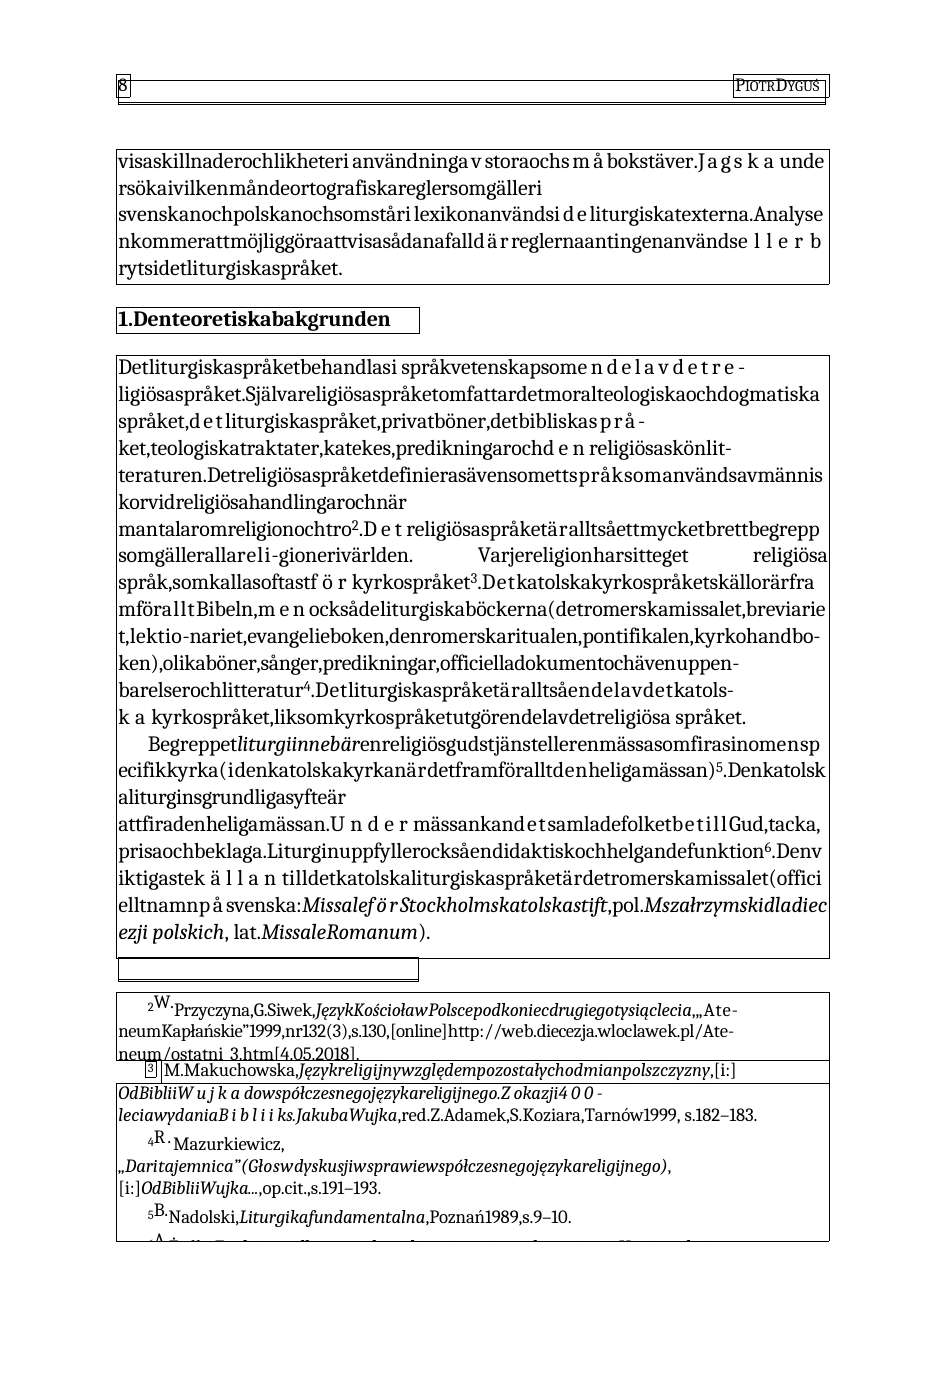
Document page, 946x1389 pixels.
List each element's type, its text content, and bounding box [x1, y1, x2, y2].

text [118, 75, 130, 80]
text 8 [119, 81, 130, 96]
text M.Makuchowska,Językreligijnywzględempozostałychodmianpolszczyzny,[i:] [163, 1061, 829, 1081]
text 2W.Przyczyna,G.Siwek,JęzykKościoławPolscepodkoniecdrugiegotysiąclecia,„Ate-neumKapłańskie”1999,nr132(3),s.130,[online]http://web.diecezja.wloclawek.pl/Ate- [118, 993, 827, 1043]
text 5B.Nadolski,Liturgikafundamentalna,Poznań1989,s.9–10. [148, 1200, 829, 1228]
text OdBibliiWujkadowspółczesnegojęzykareligijnego.Zokazji400-leciawydaniaBibliiks.JakubaWujka,red.Z.Adamek,S.Koziara,Tarnów1999, s.182–183. [118, 1084, 827, 1126]
text 1.Denteoretiskabakgrunden [118, 308, 419, 331]
text PIOTRDYGUŚ [735, 75, 828, 96]
text visaskillnaderochlikheterianvändningavstoraochsmåbokstäver.Jagskaundersökaivilkenmåndeortografiskareglersomgälleri svenskanochpolskanochsomstårilexikonanvändsideliturgiskatexterna.Analysenkommerattmöjliggöraattvisasådanafalldärreglernaantingenanvändsellerbrytsidetliturgiskaspråket. [118, 150, 827, 280]
text Detliturgiskaspråketbehandlasispråkvetenskapsomendelavdetre-ligiösaspråket.Självareligiösaspråketomfattardetmoralteologiskaochdogmatiskaspråket,detliturgiskaspråket,privatböner,detbibliskasprå-ket,teologiskatraktater,katekes,predikningarochdenreligiösaskönlit-teraturen.Detreligiösaspråketdefinierasävensomettspråksomanvändsavmänniskorvidreligiösahandlingarochnär mantalaromreligionochtro2.Detreligiösaspråketäralltsåettmycketbrettbegreppsomgällerallareli-gionerivärlden. Varjereligionharsitteget religiösa språk,somkallasoftastförkyrkospråket3.DetkatolskakyrkospråketskällorärframföralltBibeln,menocksådeliturgiskaböckerna(detromerskamissalet,breviariet,lektio-nariet,evangelieboken,denromerskaritualen,pontifikalen,kyrkohandbo-ken),olikaböner,sånger,predikningar,officielladokumentochävenuppen-barelserochlitteratur4.Detliturgiskaspråketäralltsåendelavdetkatols-kakyrkospråket,liksomkyrkospråketutgörendelavdetreligiösa språket. [118, 356, 828, 729]
text neum/ostatni_3.htm[4.05.2018]. [118, 1043, 829, 1060]
text Begreppetliturgiinnebärenreligiösgudstjänstellerenmässasomfirasinomenspecifikkyrka(idenkatolskakyrkanärdetframföralltdenheligamässan)5.Denkatolskaliturginsgrundligasyfteär attfiradenheligamässan.UndermässankandetsamladefolketbetillGud,tacka,prisaochbeklaga.Liturginuppfyllerocksåendidaktiskochhelgandefunktion6.Denviktigastekällantilldetkatolskaliturgiskaspråketärdetromerskamissalet(officielltnamnpåsvenska:MissaleförStockholmskatolskastift,pol.Mszałrzymskidladiecezji polskich, lat.MissaleRomanum). [118, 731, 827, 944]
text 3 [148, 1062, 156, 1075]
text 4R.Mazurkiewicz,„Daritajemnica”(Głoswdyskusjiwsprawiewspółczesnegojęzykareligijnego),[i:]OdBibliiWujka...,op.cit.,s.191–193. [118, 1127, 827, 1199]
text 6A.Żądło,Funkcjemodlitwyustalonej:liturgicznejipozaliturgicznej.Ujęcieteologiczne,[i:]Funkcje wypowiedzi religijnych,red.R.Przybylska,W.Przyczyna, Tarnów2014, s.83. [118, 1229, 827, 1241]
